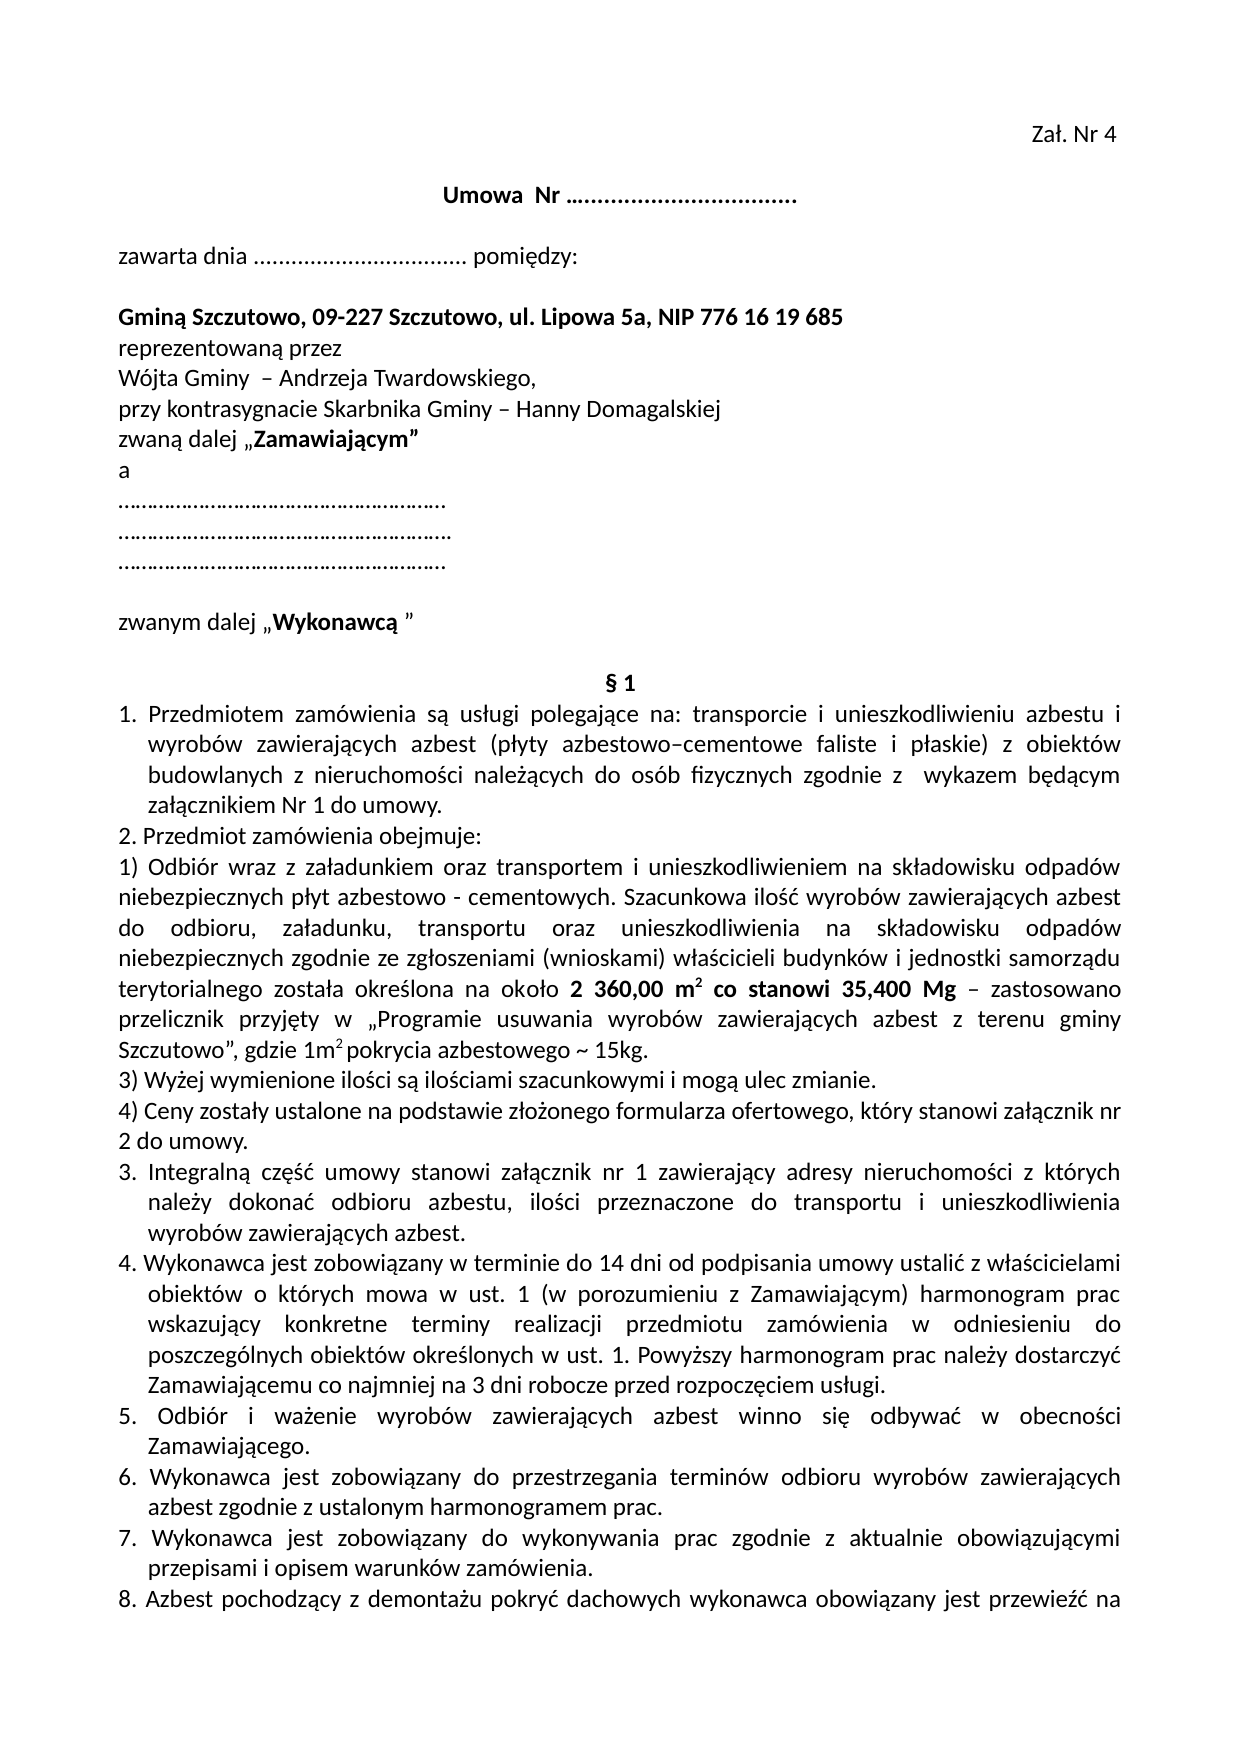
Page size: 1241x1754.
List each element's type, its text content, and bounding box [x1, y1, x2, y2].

text reprezentowaną przez [118, 332, 1122, 362]
text …………………………………………………. [118, 515, 1122, 545]
text 1) Odbiór wraz z załadunkiem oraz transportem i unieszkodliwieniem na składowisku odpadów niebezpiecznych płyt azbestowo - cementowych. Szacunkowa ilość wyrobów zawierających azbest do odbioru, załadunku, transportu oraz unieszkodliwienia na składowisku odpadów niebezpiecznych zgodnie ze zgłoszeniami (wnioskami) właścicieli budynków i jednostki samorządu terytorialnego została określona na około 2 360,00 m2 co stanowi 35,400 Mg – zastosowano przelicznik przyjęty w „Programie usuwania wyrobów zawierających azbest z terenu gminy Szczutowo”, gdzie 1m2 pokrycia azbestowego ~ 15kg. [118, 851, 1122, 1064]
text a [118, 454, 1122, 484]
text Umowa Nr …................................ [118, 179, 1122, 210]
text ………………………………………………… [118, 484, 1122, 515]
text 3) Wyżej wymienione ilości są ilościami szacunkowymi i mogą ulec zmianie. [118, 1064, 1122, 1095]
text przy kontrasygnacie Skarbnika Gminy – Hanny Domagalskiej [118, 393, 1122, 423]
text 5. Odbiór i ważenie wyrobów zawierających azbest winno się odbywać w obecności Zamawiającego. [118, 1400, 1122, 1461]
text ………………………………………………… [118, 545, 1122, 576]
text 8. Azbest pochodzący z demontażu pokryć dachowych wykonawca obowiązany jest przewieźć na [118, 1583, 1122, 1614]
text 4. Wykonawca jest zobowiązany w terminie do 14 dni od podpisania umowy ustalić z właścicielami obiektów o których mowa w ust. 1 (w porozumieniu z Zamawiającym) harmonogram prac wskazujący konkretne terminy realizacji przedmiotu zamówienia w odniesieniu do poszczególnych obiektów określonych w ust. 1. Powyższy harmonogram prac należy dostarczyć Zamawiającemu co najmniej na 3 dni robocze przed rozpoczęciem usługi. [118, 1247, 1122, 1400]
text 1. Przedmiotem zamówienia są usługi polegające na: transporcie i unieszkodliwieniu azbestu i wyrobów zawierających azbest (płyty azbestowo–cementowe faliste i płaskie) z obiektów budowlanych z nieruchomości należących do osób fizycznych zgodnie z wykazem będącym załącznikiem Nr 1 do umowy. [118, 698, 1122, 820]
text 6. Wykonawca jest zobowiązany do przestrzegania terminów odbioru wyrobów zawierających azbest zgodnie z ustalonym harmonogramem prac. [118, 1461, 1122, 1522]
text 2. Przedmiot zamówienia obejmuje: [118, 820, 1122, 851]
text § 1 [118, 667, 1122, 698]
text zwanym dalej „Wykonawcą ” [118, 606, 1122, 637]
text 7. Wykonawca jest zobowiązany do wykonywania prac zgodnie z aktualnie obowiązującymi przepisami i opisem warunków zamówienia. [118, 1522, 1122, 1583]
text zawarta dnia .................................. pomiędzy: [118, 240, 1122, 271]
text 3. Integralną część umowy stanowi załącznik nr 1 zawierający adresy nieruchomości z których należy dokonać odbioru azbestu, ilości przeznaczone do transportu i unieszkodliwienia wyrobów zawierających azbest. [118, 1156, 1122, 1247]
text Gminą Szczutowo, 09-227 Szczutowo, ul. Lipowa 5a, NIP 776 16 19 685 [118, 301, 1122, 332]
text zwaną dalej „Zamawiającym” [118, 423, 1122, 454]
text Zał. Nr 4 [118, 118, 1122, 149]
text Wójta Gminy – Andrzeja Twardowskiego, [118, 362, 1122, 393]
text 4) Ceny zostały ustalone na podstawie złożonego formularza ofertowego, który stanowi załącznik nr 2 do umowy. [118, 1095, 1122, 1156]
